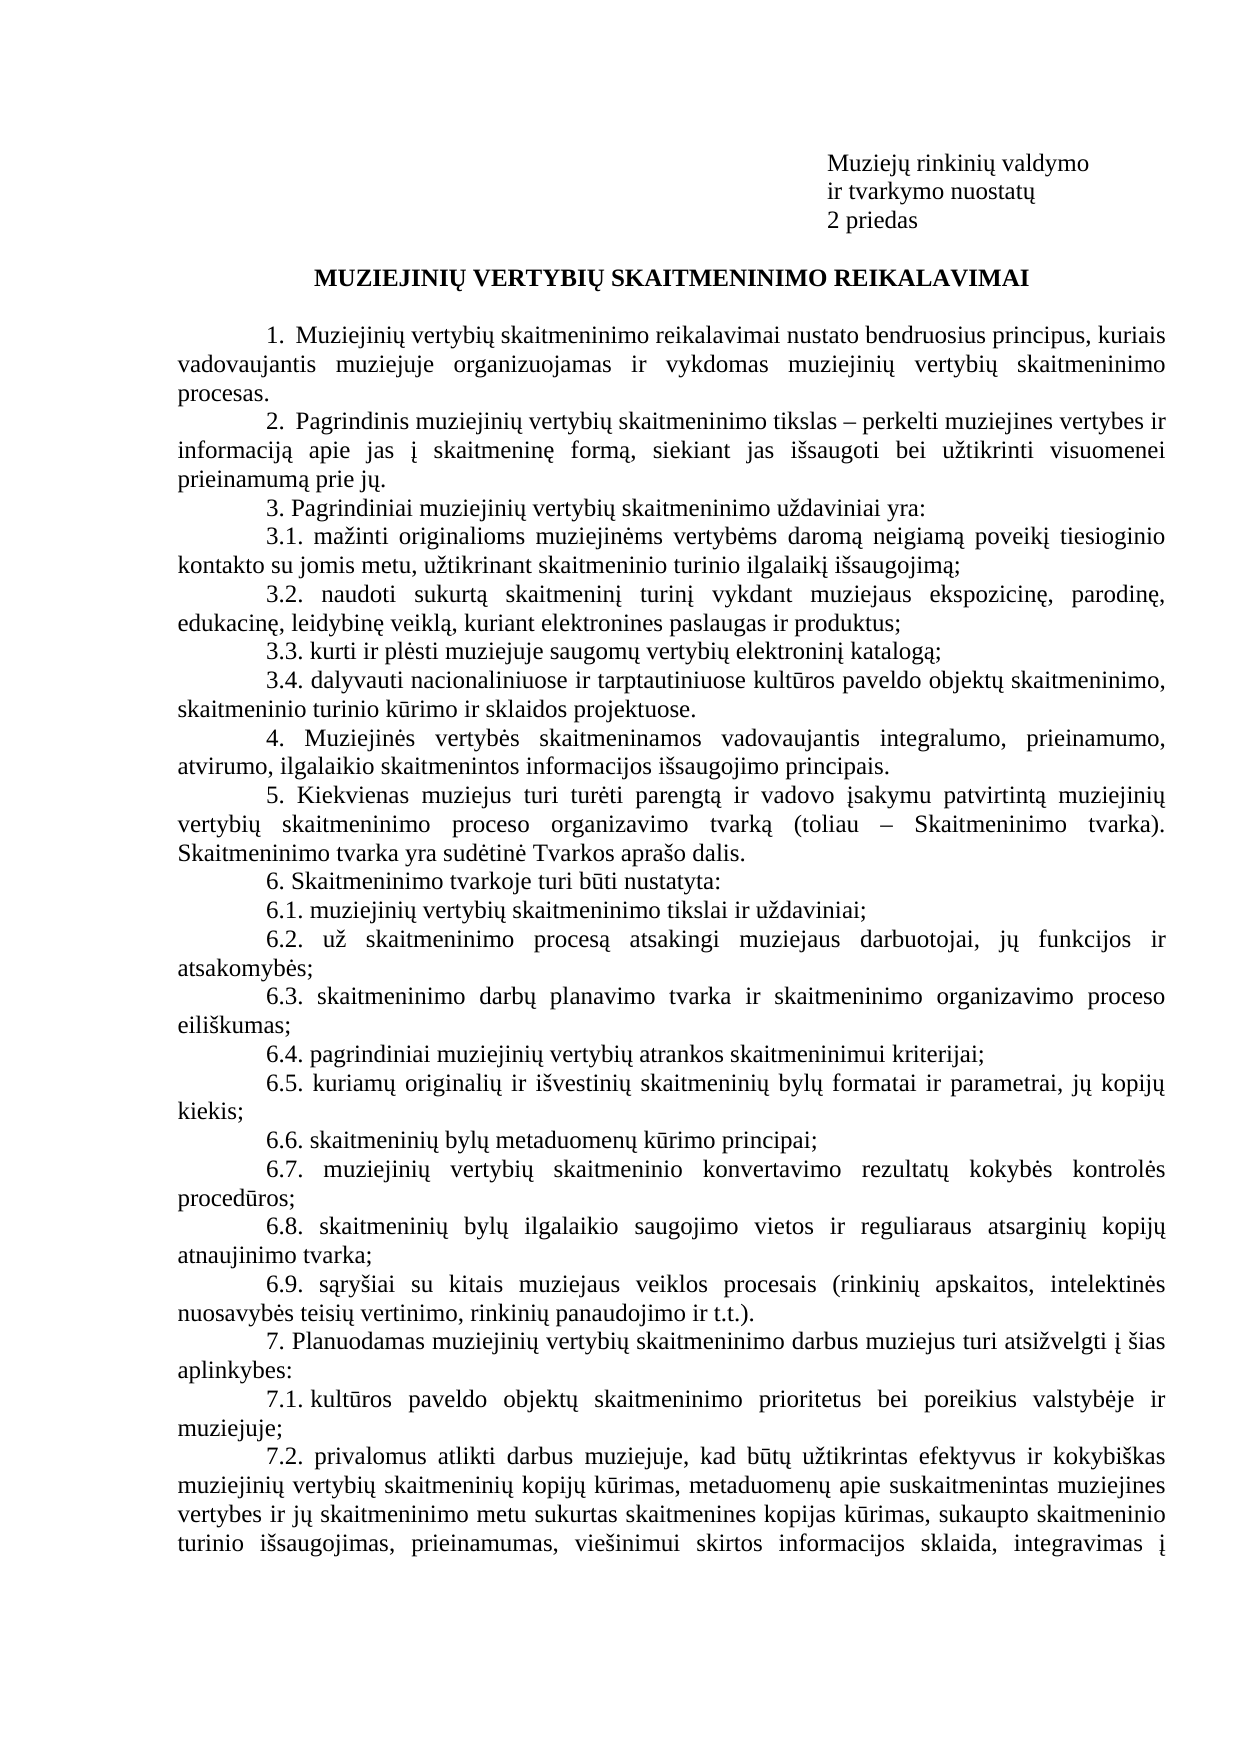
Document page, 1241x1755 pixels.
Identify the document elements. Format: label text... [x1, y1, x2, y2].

text 3. Pagrindiniai muziejinių vertybių skaitmeninimo uždaviniai yra: [177, 493, 1166, 521]
text 6.4. pagrindiniai muziejinių vertybių atrankos skaitmeninimui kriterijai; [177, 1039, 1166, 1068]
text 3.3. kurti ir plėsti muziejuje saugomų vertybių elektroninį katalogą; [177, 636, 1166, 665]
text 7.1. kultūros paveldo objektų skaitmeninimo prioritetus bei poreikius valstybėje ir muziejuje; [177, 1384, 1166, 1441]
text 6.3. skaitmeninimo darbų planavimo tvarka ir skaitmeninimo organizavimo proceso eiliškumas; [177, 981, 1166, 1039]
text 7. Planuodamas muziejinių vertybių skaitmeninimo darbus muziejus turi atsižvelgti į šias aplinkybes: [177, 1326, 1166, 1384]
text 6.9. sąryšiai su kitais muziejaus veiklos procesais (rinkinių apskaitos, intelektinės nuosavybės teisių vertinimo, rinkinių panaudojimo ir t.t.). [177, 1269, 1166, 1326]
text 6. Skaitmeninimo tvarkoje turi būti nustatyta: [177, 866, 1166, 895]
text 7.2. privalomus atlikti darbus muziejuje, kad būtų užtikrintas efektyvus ir kokybiškas muziejinių vertybių skaitmeninių kopijų kūrimas, metaduomenų apie suskaitmenintas muziejines vertybes ir jų skaitmeninimo metu sukurtas skaitmenines kopijas kūrimas, sukaupto skaitmeninio turinio išsaugojimas, prieinamumas, viešinimui skirtos informacijos sklaida, integravimas į [177, 1441, 1166, 1556]
text Muziejų rinkinių valdymo [177, 148, 1166, 176]
text 6.1. muziejinių vertybių skaitmeninimo tikslai ir uždaviniai; [177, 895, 1166, 924]
text 6.7. muziejinių vertybių skaitmeninio konvertavimo rezultatų kokybės kontrolės procedūros; [177, 1154, 1166, 1211]
text 4. Muziejinės vertybės skaitmeninamos vadovaujantis integralumo, prieinamumo, atvirumo, ilgalaikio skaitmenintos informacijos išsaugojimo principais. [177, 723, 1166, 780]
text ir tvarkymo nuostatų [177, 176, 1166, 205]
text 3.4. dalyvauti nacionaliniuose ir tarptautiniuose kultūros paveldo objektų skaitmeninimo, skaitmeninio turinio kūrimo ir sklaidos projektuose. [177, 665, 1166, 723]
text 6.2. už skaitmeninimo procesą atsakingi muziejaus darbuotojai, jų funkcijos ir atsakomybės; [177, 924, 1166, 981]
text 2 priedas [177, 205, 1166, 234]
text 3.2. naudoti sukurtą skaitmeninį turinį vykdant muziejaus ekspozicinę, parodinę, edukacinę, leidybinę veiklą, kuriant elektronines paslaugas ir produktus; [177, 579, 1166, 636]
text 3.1. mažinti originalioms muziejinėms vertybėms daromą neigiamą poveikį tiesioginio kontakto su jomis metu, užtikrinant skaitmeninio turinio ilgalaikį išsaugojimą; [177, 521, 1166, 579]
text 5. Kiekvienas muziejus turi turėti parengtą ir vadovo įsakymu patvirtintą muziejinių vertybių skaitmeninimo proceso organizavimo tvarką (toliau – Skaitmeninimo tvarka). Skaitmeninimo tvarka yra sudėtinė Tvarkos aprašo dalis. [177, 780, 1166, 866]
text 6.8. skaitmeninių bylų ilgalaikio saugojimo vietos ir reguliaraus atsarginių kopijų atnaujinimo tvarka; [177, 1211, 1166, 1269]
text 1. Muziejinių vertybių skaitmeninimo reikalavimai nustato bendruosius principus, kuriais vadovaujantis muziejuje organizuojamas ir vykdomas muziejinių vertybių skaitmeninimo procesas. [177, 320, 1166, 406]
text MUZIEJINIŲ VERTYBIŲ SKAITMENINIMO REIKALAVIMAI [177, 263, 1166, 291]
text 6.6. skaitmeninių bylų metaduomenų kūrimo principai; [177, 1125, 1166, 1154]
text 2. Pagrindinis muziejinių vertybių skaitmeninimo tikslas – perkelti muziejines vertybes ir informaciją apie jas į skaitmeninę formą, siekiant jas išsaugoti bei užtikrinti visuomenei prieinamumą prie jų. [177, 406, 1166, 493]
text 6.5. kuriamų originalių ir išvestinių skaitmeninių bylų formatai ir parametrai, jų kopijų kiekis; [177, 1068, 1166, 1125]
